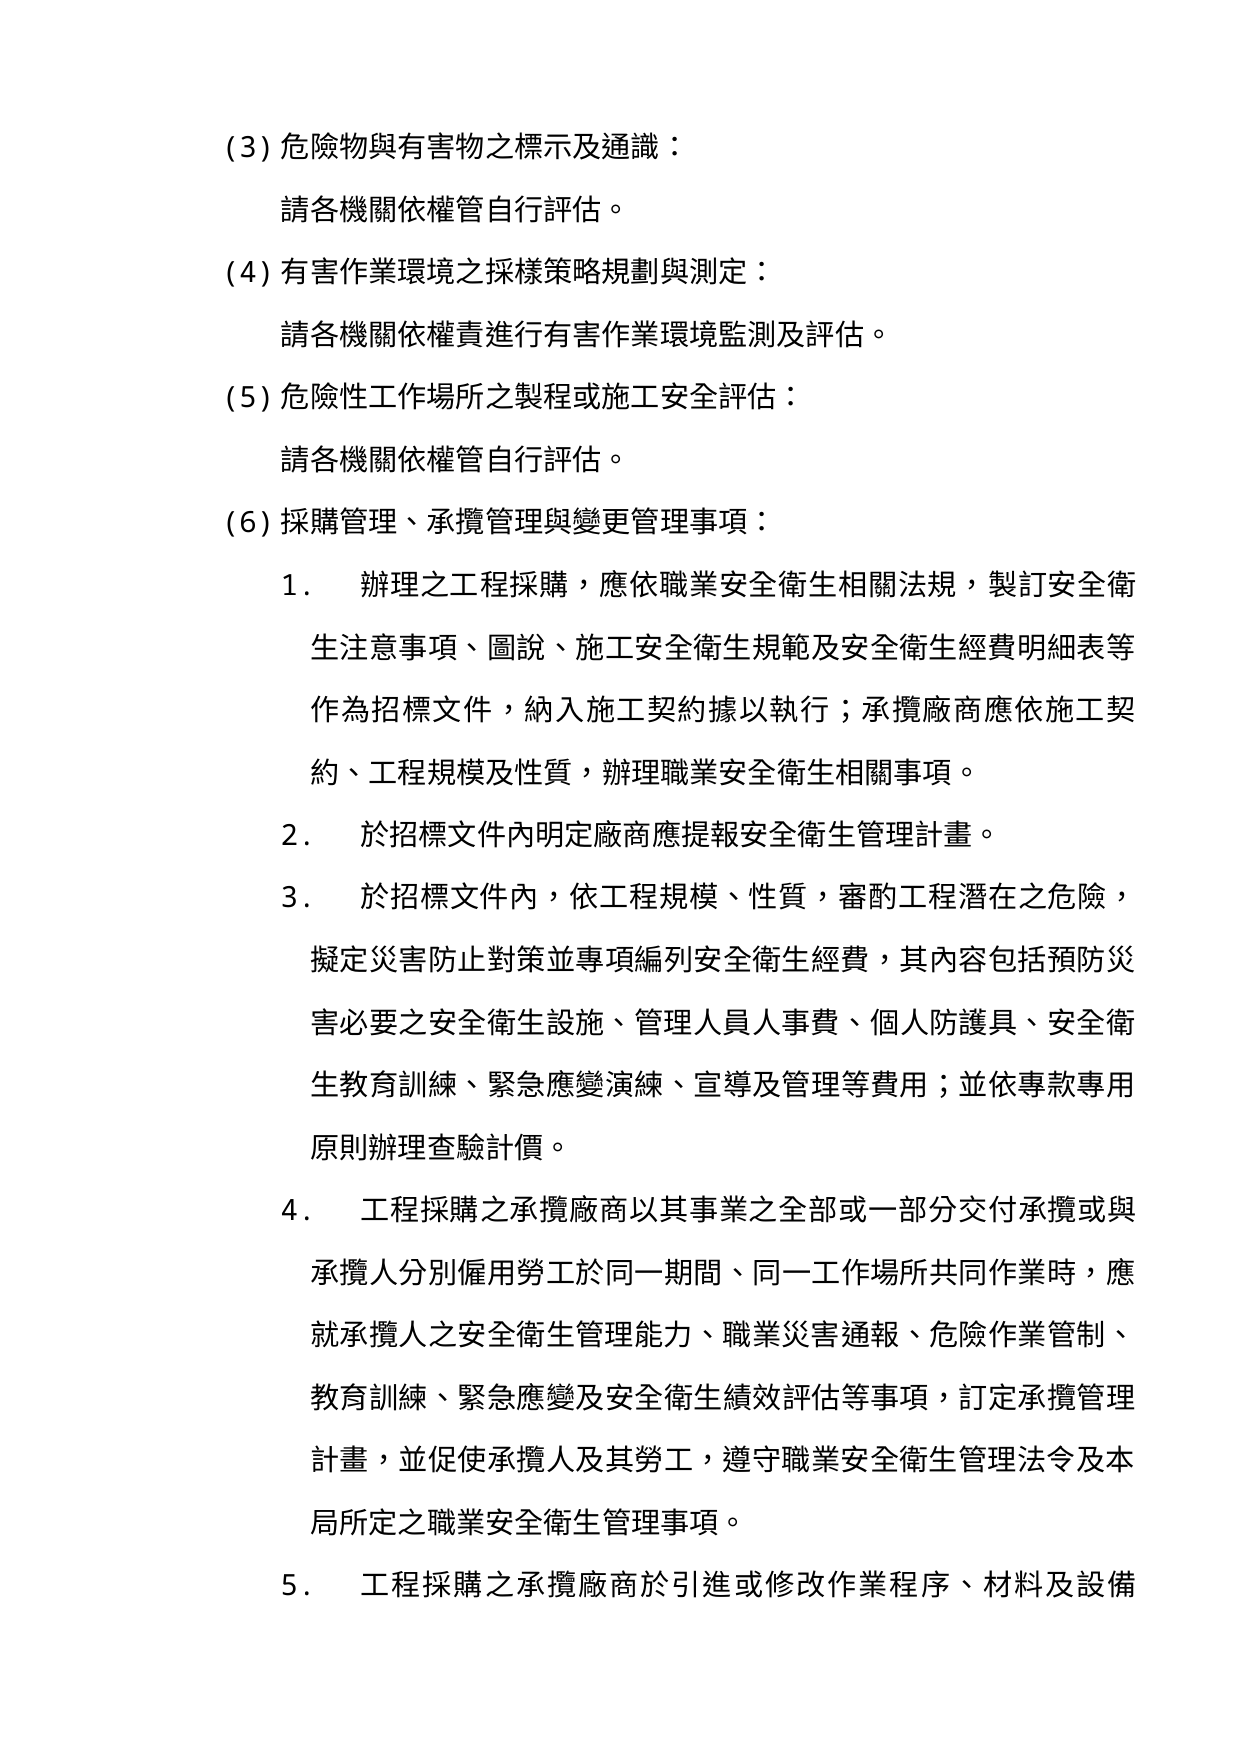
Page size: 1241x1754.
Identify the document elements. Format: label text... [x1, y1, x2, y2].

text 請各機關依權管自行評估。 [281, 416, 1137, 479]
list 危險性工作場所之製程或施工安全評估： [222, 354, 1137, 416]
list 危險物與有害物之標示及通識： [222, 104, 1137, 166]
text 請各機關依權責進行有害作業環境監測及評估。 [281, 291, 1137, 354]
list 工程採購之承攬廠商於引進或修改作業程序、材料及設備 [280, 1541, 1137, 1604]
list 於招標文件內明定廠商應提報安全衛生管理計畫。 [280, 791, 1137, 854]
list 採購管理、承攬管理與變更管理事項： [222, 479, 1137, 541]
list 有害作業環境之採樣策略規劃與測定： [222, 229, 1137, 291]
text 請各機關依權管自行評估。 [281, 166, 1137, 229]
list 於招標文件內，依工程規模、性質，審酌工程潛在之危險，擬定災害防止對策並專項編列安全衛生經費，其內容包括預防災害必要之安全衛生設施、管理人員人事費、個人防護具、安全衛生教育訓練、緊急應變演練、宣導及管理等費用；並依專款專用原則辦理查驗計價。 [280, 854, 1137, 1166]
list 工程採購之承攬廠商以其事業之全部或一部分交付承攬或與承攬人分別僱用勞工於同一期間、同一工作場所共同作業時，應就承攬人之安全衛生管理能力、職業災害通報、危險作業管制、教育訓練、緊急應變及安全衛生績效評估等事項，訂定承攬管理計畫，並促使承攬人及其勞工，遵守職業安全衛生管理法令及本局所定之職業安全衛生管理事項。 [280, 1166, 1137, 1541]
list 辦理之工程採購，應依職業安全衛生相關法規，製訂安全衛生注意事項、圖說、施工安全衛生規範及安全衛生經費明細表等作為招標文件，納入施工契約據以執行；承攬廠商應依施工契約、工程規模及性質，辦理職業安全衛生相關事項。 [280, 541, 1137, 791]
